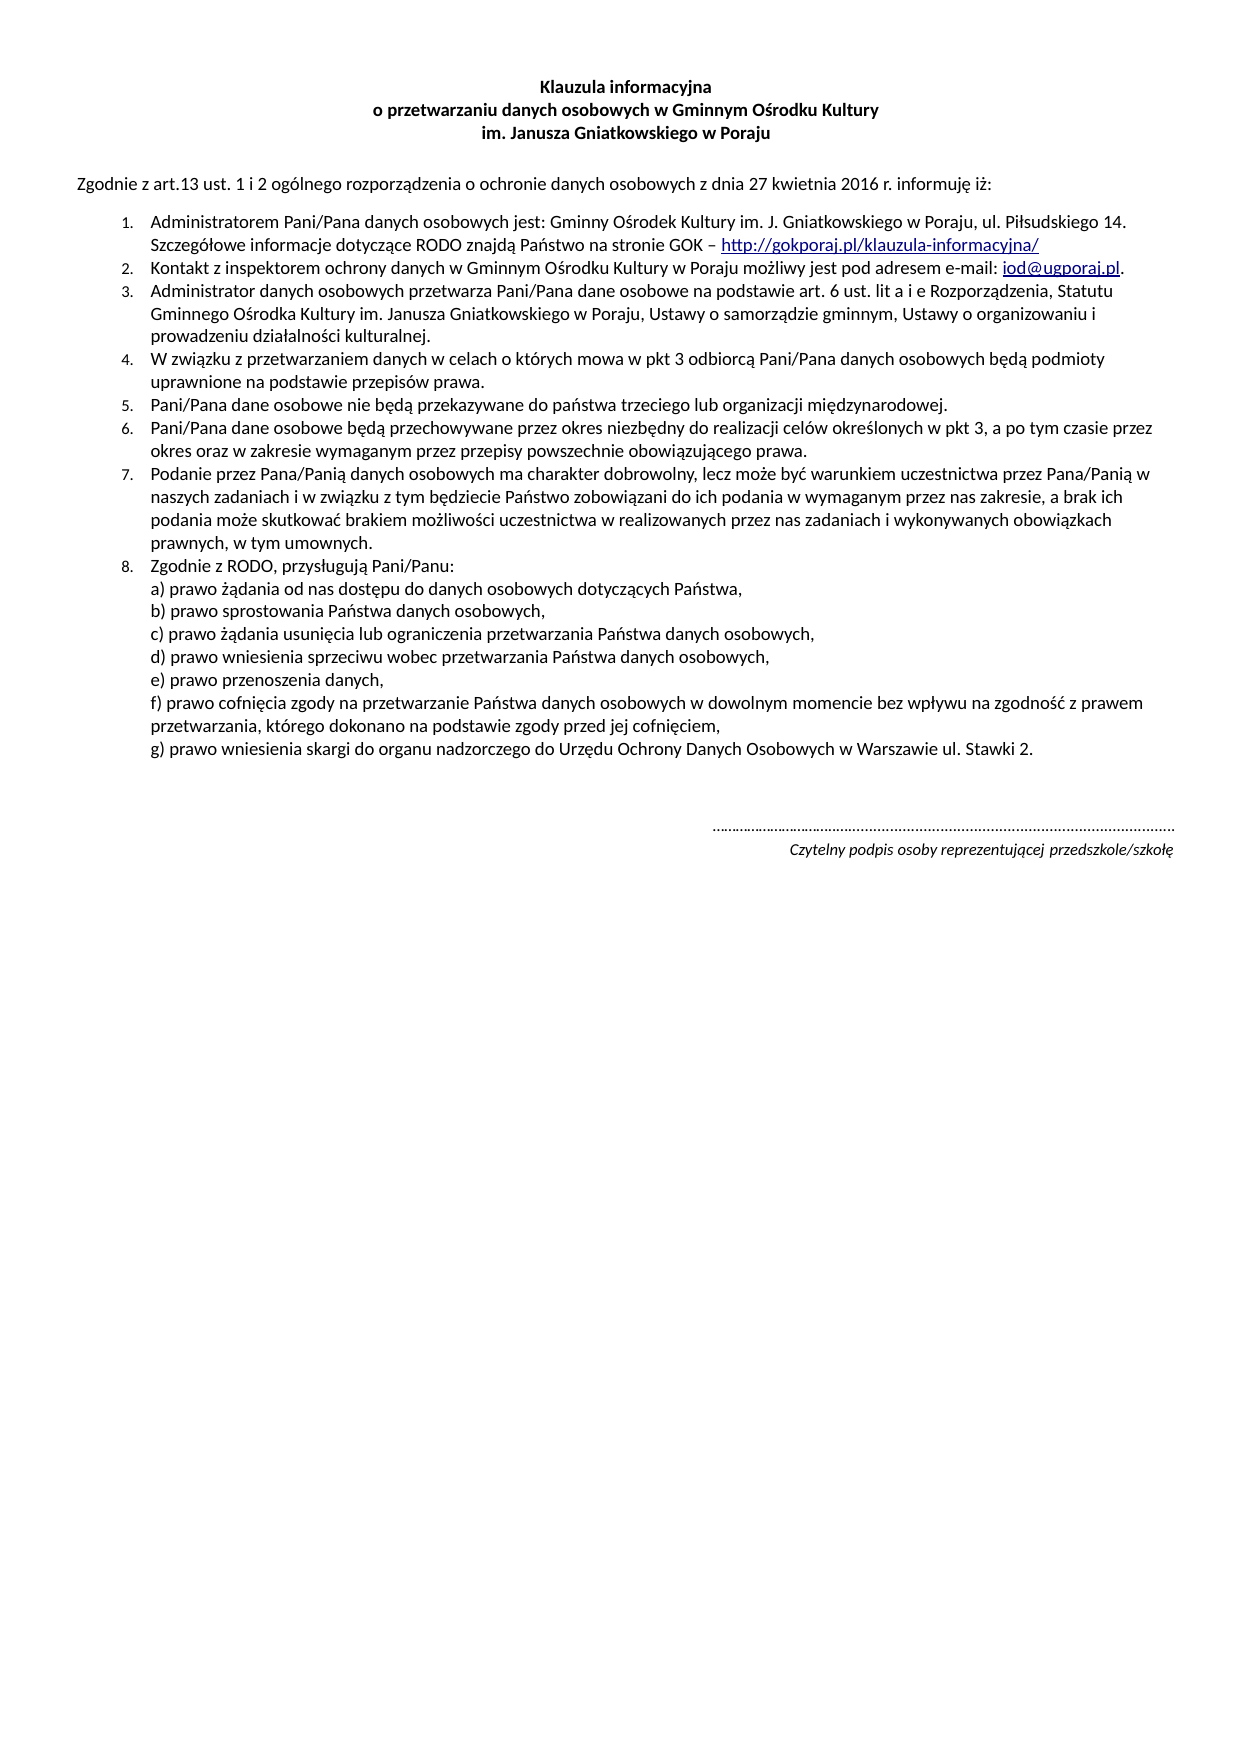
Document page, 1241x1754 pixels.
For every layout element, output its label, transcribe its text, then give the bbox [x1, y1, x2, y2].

list Pani/Pana dane osobowe nie będą przekazywane do państwa trzeciego lub organizacji międzynarodowej. [121, 393, 1175, 416]
list Zgodnie z RODO, przysługują Pani/Panu: a) prawo żądania od nas dostępu do danych osobowych dotyczących Państwa, b) prawo sprostowania Państwa danych osobowych, c) prawo żądania usunięcia lub ograniczenia przetwarzania Państwa danych osobowych, d) prawo wniesienia sprzeciwu wobec przetwarzania Państwa danych osobowych, e) prawo przenoszenia danych, f) prawo cofnięcia zgody na przetwarzanie Państwa danych osobowych w dowolnym momencie bez wpływu na zgodność z prawem przetwarzania, którego dokonano na podstawie zgody przed jej cofnięciem, g) prawo wniesienia skargi do organu nadzorczego do Urzędu Ochrony Danych Osobowych w Warszawie ul. Stawki 2. [121, 554, 1175, 760]
list Kontakt z inspektorem ochrony danych w Gminnym Ośrodku Kultury w Poraju możliwy jest pod adresem e-mail: iod@ugporaj.pl. [121, 256, 1175, 279]
text Klauzula informacyjna [77, 75, 1175, 98]
text Czytelny podpis osoby reprezentującej przedszkole/szkołę [77, 836, 1175, 861]
text im. Janusza Gniatkowskiego w Poraju [77, 121, 1175, 144]
list Administratorem Pani/Pana danych osobowych jest: Gminny Ośrodek Kultury im. J. Gniatkowskiego w Poraju, ul. Piłsudskiego 14. Szczegółowe informacje dotyczące RODO znajdą Państwo na stronie GOK – http://gokporaj.pl/klauzula-informacyjna/ [121, 210, 1175, 256]
text Zgodnie z art.13 ust. 1 i 2 ogólnego rozporządzenia o ochronie danych osobowych z dnia 27 kwietnia 2016 r. informuję iż: [77, 172, 1175, 195]
text …………………………..….............................................................................. [77, 815, 1175, 836]
list Pani/Pana dane osobowe będą przechowywane przez okres niezbędny do realizacji celów określonych w pkt 3, a po tym czasie przez okres oraz w zakresie wymaganym przez przepisy powszechnie obowiązującego prawa. [121, 416, 1175, 462]
list W związku z przetwarzaniem danych w celach o których mowa w pkt 3 odbiorcą Pani/Pana danych osobowych będą podmioty uprawnione na podstawie przepisów prawa. [121, 347, 1175, 393]
list Podanie przez Pana/Panią danych osobowych ma charakter dobrowolny, lecz może być warunkiem uczestnictwa przez Pana/Panią w naszych zadaniach i w związku z tym będziecie Państwo zobowiązani do ich podania w wymaganym przez nas zakresie, a brak ich podania może skutkować brakiem możliwości uczestnictwa w realizowanych przez nas zadaniach i wykonywanych obowiązkach prawnych, w tym umownych. [121, 462, 1175, 554]
list Administrator danych osobowych przetwarza Pani/Pana dane osobowe na podstawie art. 6 ust. lit a i e Rozporządzenia, Statutu Gminnego Ośrodka Kultury im. Janusza Gniatkowskiego w Poraju, Ustawy o samorządzie gminnym, Ustawy o organizowaniu i prowadzeniu działalności kulturalnej. [121, 279, 1175, 347]
text o przetwarzaniu danych osobowych w Gminnym Ośrodku Kultury [77, 98, 1175, 121]
